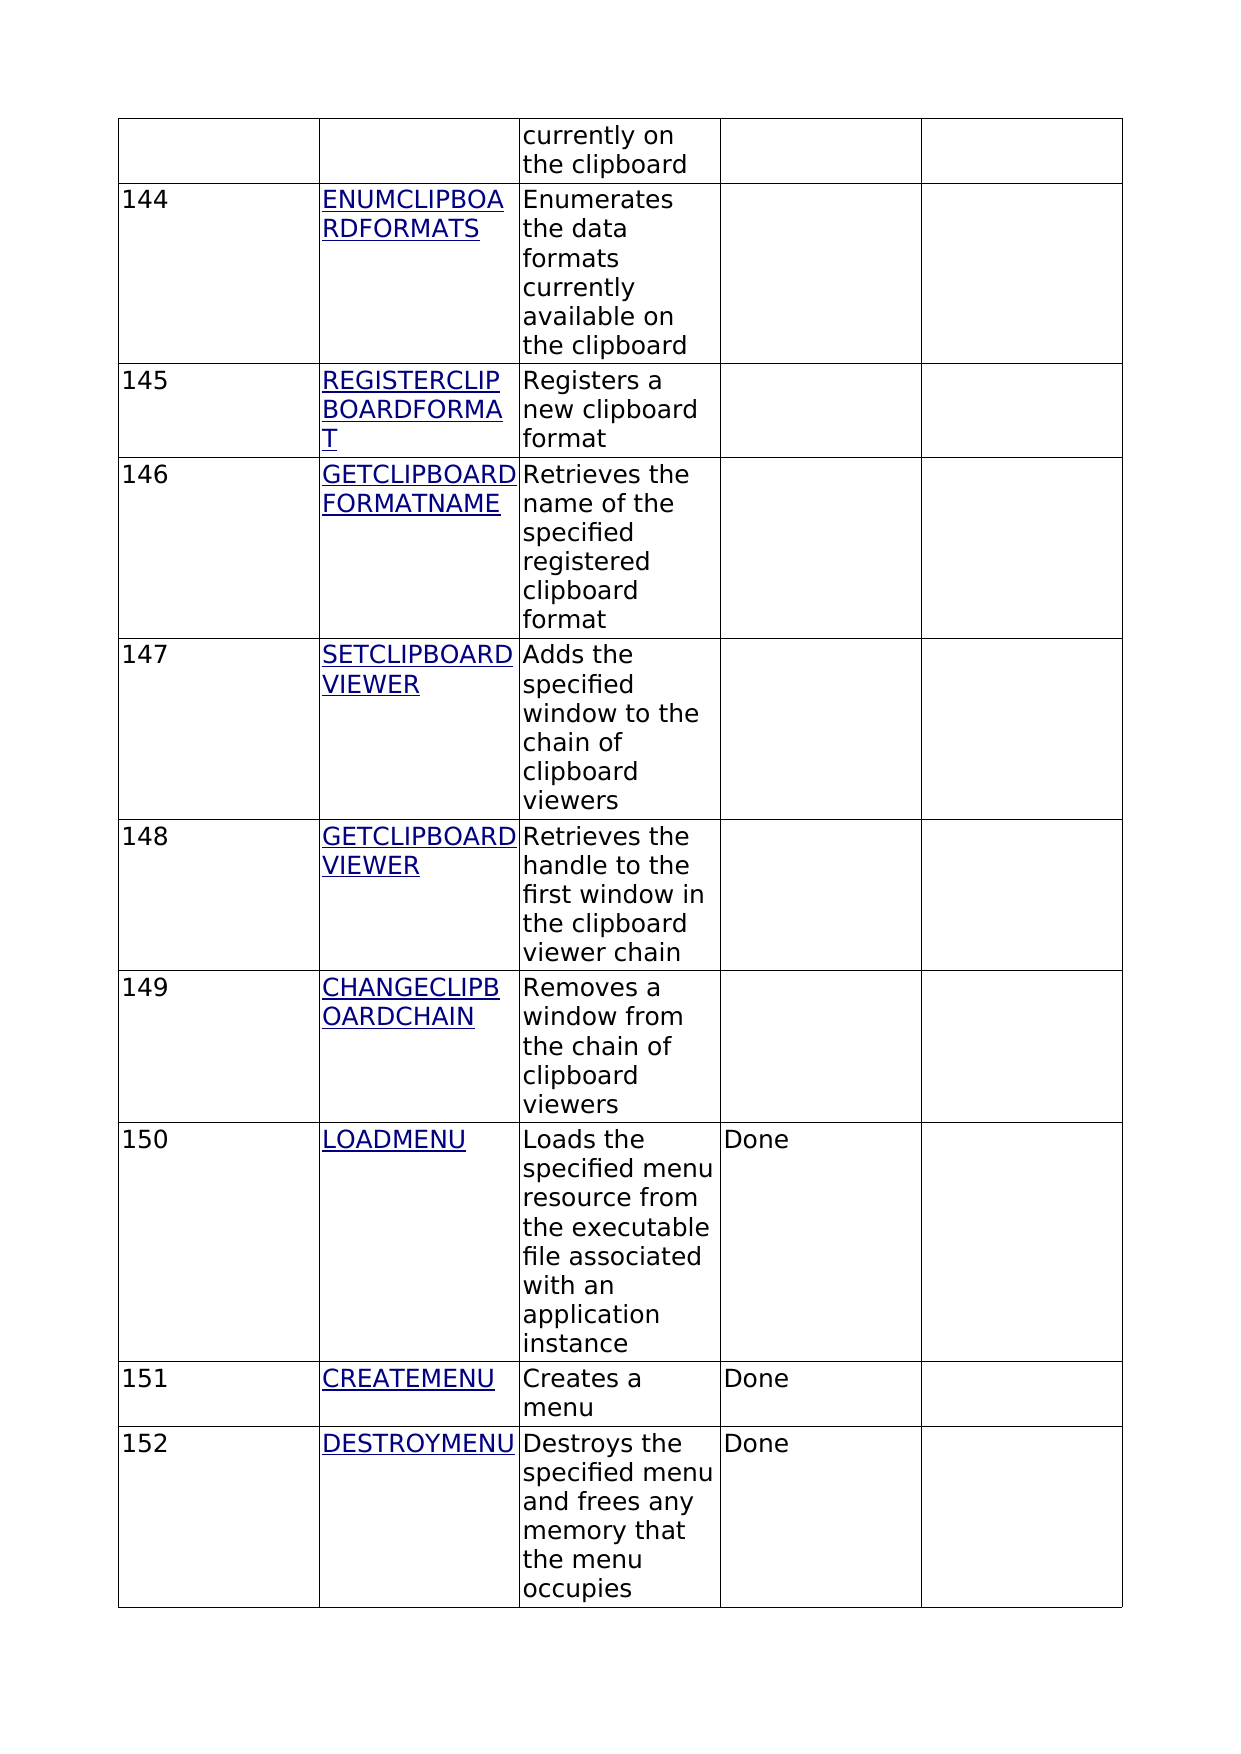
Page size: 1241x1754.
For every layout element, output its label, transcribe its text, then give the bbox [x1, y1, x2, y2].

table_cell 149 [119, 971, 319, 1122]
table_cell 146 [119, 458, 319, 638]
table_cell CHANGECLIPBOARDCHAIN [320, 971, 519, 1122]
table_cell [922, 971, 1122, 1122]
table_cell CREATEMENU [320, 1362, 519, 1426]
table_cell [721, 971, 921, 1122]
table_cell GETCLIPBOARDVIEWER [320, 820, 519, 970]
table_cell DESTROYMENU [320, 1427, 519, 1607]
table_cell [922, 184, 1122, 363]
table_cell [721, 119, 921, 182]
table_cell GETCLIPBOARDFORMATNAME [320, 458, 519, 638]
table_cell 150 [119, 1123, 319, 1361]
table_cell 152 [119, 1427, 319, 1607]
table_cell Destroys the specified menu and frees any memory that the menu occupies [520, 1427, 720, 1607]
table_cell Removes a window from the chain of clipboard viewers [520, 971, 720, 1122]
table_cell Done [721, 1427, 921, 1607]
table_cell currently on the clipboard [520, 119, 720, 182]
table_cell 151 [119, 1362, 319, 1426]
table_cell [922, 119, 1122, 182]
table_cell Loads the specified menu resource from the executable file associated with an application instance [520, 1123, 720, 1361]
table_cell [721, 364, 921, 457]
table_cell [721, 458, 921, 638]
table_cell [922, 1362, 1122, 1426]
table_cell 145 [119, 364, 319, 457]
table_cell [721, 639, 921, 819]
table_cell Adds the specified window to the chain of clipboard viewers [520, 639, 720, 819]
table_cell 147 [119, 639, 319, 819]
table_cell [922, 458, 1122, 638]
table_cell Done [721, 1123, 921, 1361]
table_cell [922, 1123, 1122, 1361]
table_cell SETCLIPBOARDVIEWER [320, 639, 519, 819]
table_cell Enumerates the data formats currently available on the clipboard [520, 184, 720, 363]
table_cell [922, 820, 1122, 970]
table_cell 148 [119, 820, 319, 970]
table_cell 144 [119, 184, 319, 363]
table_cell [721, 184, 921, 363]
table_cell [922, 1427, 1122, 1607]
table_cell [922, 639, 1122, 819]
table_cell Registers a new clipboard format [520, 364, 720, 457]
table_cell ENUMCLIPBOARDFORMATS [320, 184, 519, 363]
table_cell [320, 119, 519, 182]
table_cell Done [721, 1362, 921, 1426]
table_cell Creates a menu [520, 1362, 720, 1426]
table_cell Retrieves the name of the specified registered clipboard format [520, 458, 720, 638]
table_cell [922, 364, 1122, 457]
table_cell REGISTERCLIPBOARDFORMAT [320, 364, 519, 457]
table_cell Retrieves the handle to the first window in the clipboard viewer chain [520, 820, 720, 970]
table_cell [721, 820, 921, 970]
table_cell [119, 119, 319, 182]
table_cell LOADMENU [320, 1123, 519, 1361]
